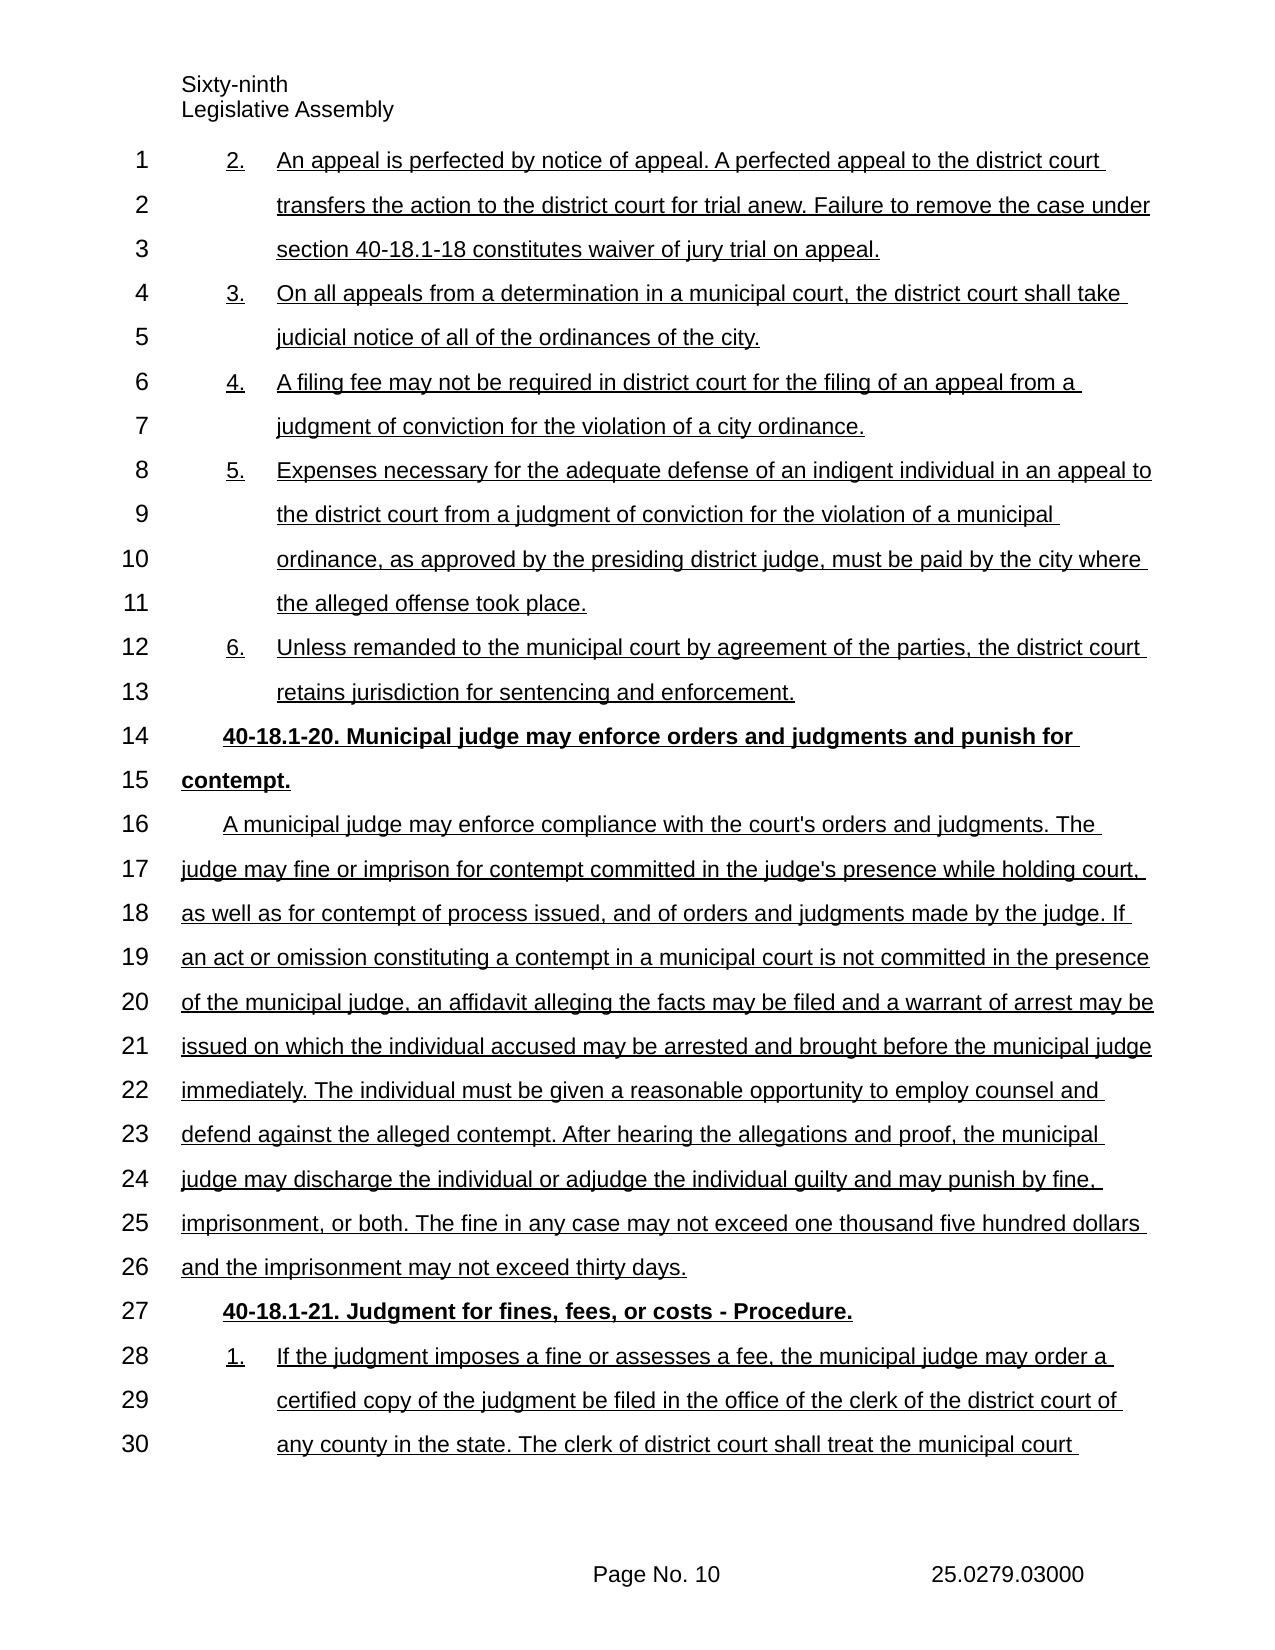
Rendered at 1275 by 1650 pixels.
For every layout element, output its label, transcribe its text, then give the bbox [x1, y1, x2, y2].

subtitle 40‑18.1‑21. Judgment for fines, fees, or costs ‑ Procedure. [181, 1284, 1154, 1329]
text A municipal judge may enforce compliance with the court's orders and judgments. The judge may fine or imprison for contempt committed in the judge's presence while holding court, as well as for contempt of process issued, and of orders and judgments made by the judge. If an act or omission constituting a contempt in a municipal court is not committed in the presence of the municipal judge, an affidavit alleging the facts may be filed and a warrant of arrest may be [181, 797, 1154, 1011]
subtitle 40‑18.1‑20. Municipal judge may enforce orders and judgments and punish for contempt. [181, 709, 1154, 797]
text 4. A filing fee may not be required in district court for the filing of an appeal from a judgment of conviction for the violation of a city ordinance. [181, 355, 1154, 443]
text 6. Unless remanded to the municipal court by agreement of the parties, the district court retains jurisdiction for sentencing and enforcement. [181, 620, 1154, 709]
text issued on which the individual accused may be arrested and brought before the municipal judge immediately. The individual must be given a reasonable opportunity to employ counsel and defend against the alleged contempt. After hearing the allegations and proof, the municipal judge may discharge the individual or adjudge the individual guilty and may punish by fine, imprisonment, or both. The fine in any case may not exceed one thousand five hundred dollars and the imprisonment may not exceed thirty days. [181, 1013, 1154, 1284]
text 5. Expenses necessary for the adequate defense of an indigent individual in an appeal to the district court from a judgment of conviction for the violation of a municipal ordinance, as approved by the presiding district judge, must be paid by the city where the alleged offense took place. [181, 443, 1154, 620]
text 3. On all appeals from a determination in a municipal court, the district court shall take judicial notice of all of the ordinances of the city. [181, 266, 1154, 355]
text 2. An appeal is perfected by notice of appeal. A perfected appeal to the district court transfers the action to the district court for trial anew. Failure to remove the case under section 40‑18.1‑18 constitutes waiver of jury trial on appeal. [181, 133, 1154, 266]
text 1. If the judgment imposes a fine or assesses a fee, the municipal judge may order a certified copy of the judgment be filed in the office of the clerk of the district court of any county in the state. The clerk of district court shall treat the municipal court [181, 1329, 1154, 1461]
